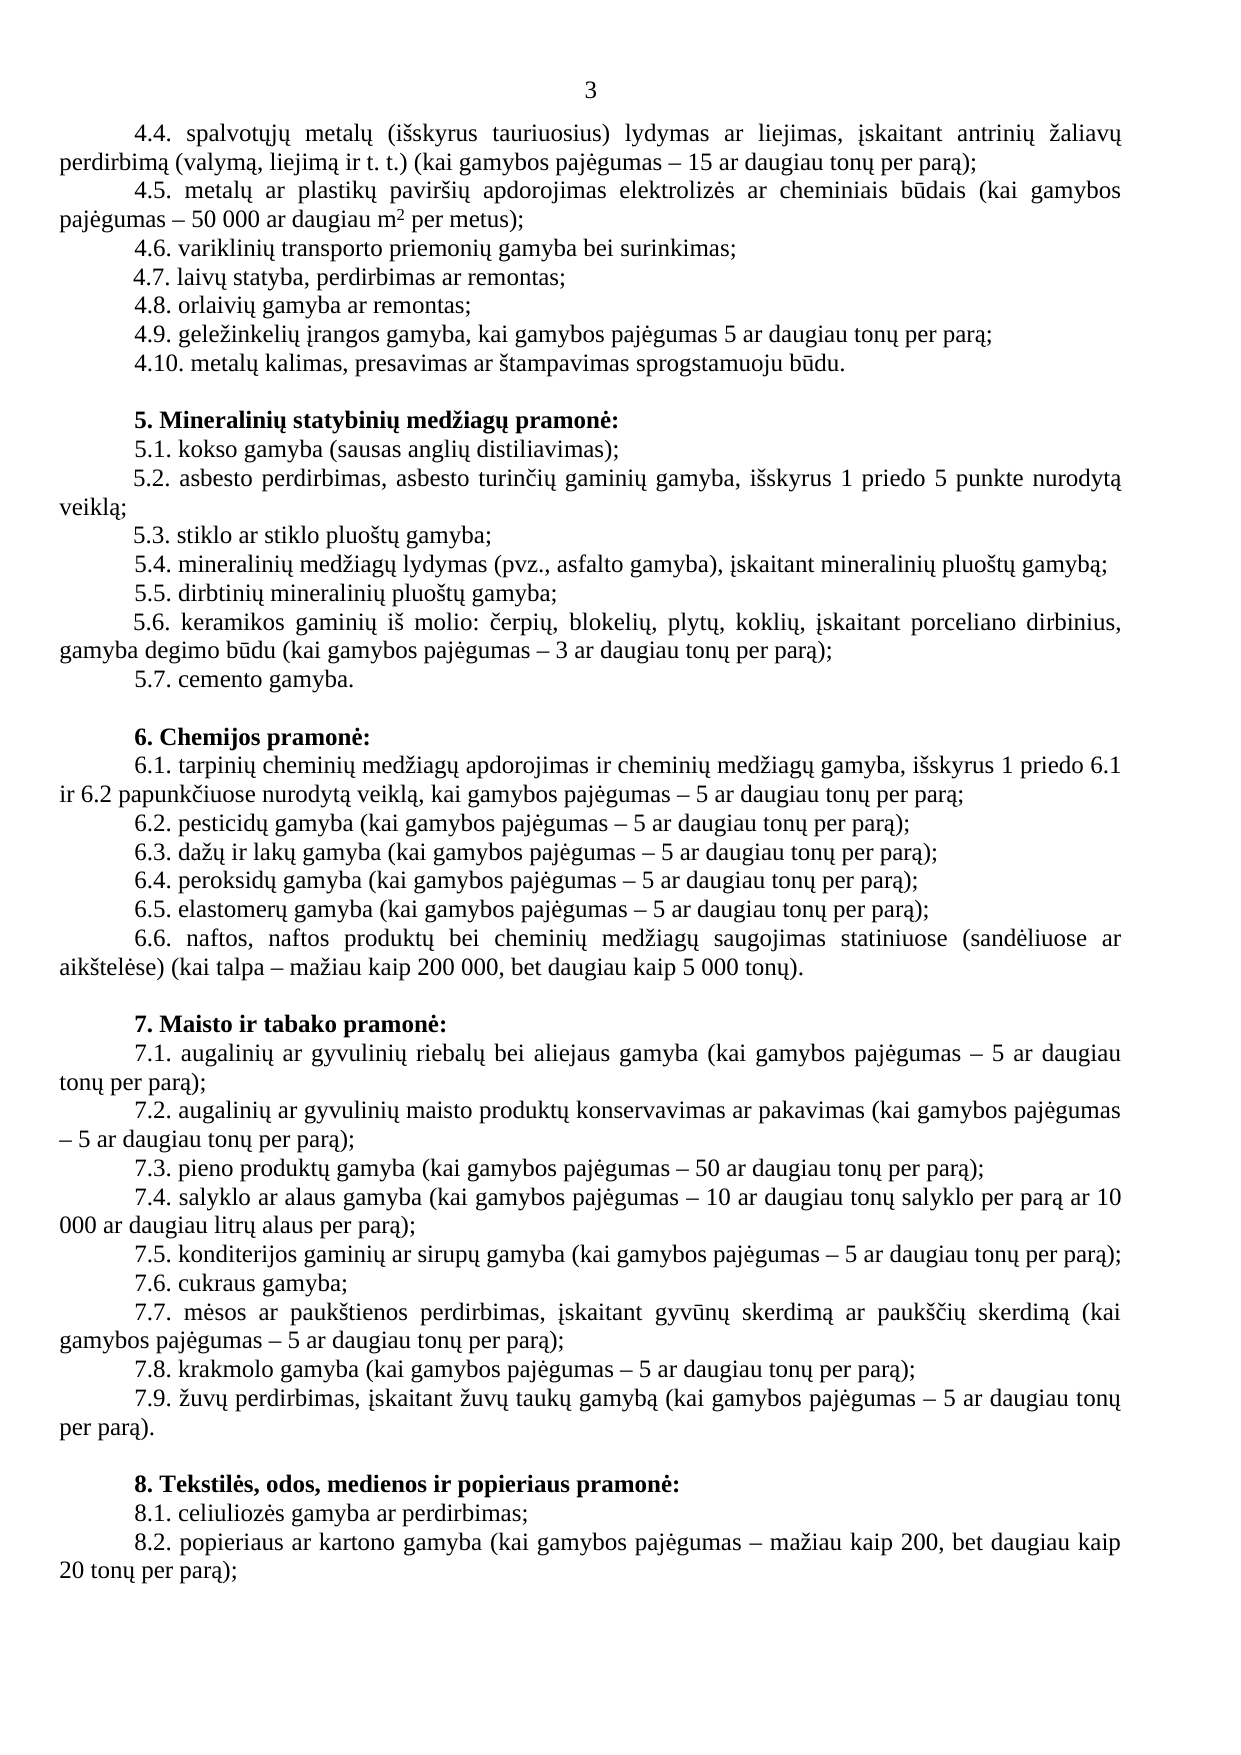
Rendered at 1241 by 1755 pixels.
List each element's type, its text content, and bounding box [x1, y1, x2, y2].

text 7.8. krakmolo gamyba (kai gamybos pajėgumas – 5 ar daugiau tonų per parą); [59, 1354, 1122, 1383]
text 5.1. kokso gamyba (sausas anglių distiliavimas); [59, 434, 1122, 463]
text 7.9. žuvų perdirbimas, įskaitant žuvų taukų gamybą (kai gamybos pajėgumas – 5 ar daugiau tonų per parą). [59, 1383, 1122, 1441]
text 5.2. asbesto perdirbimas, asbesto turinčių gaminių gamyba, išskyrus 1 priedo 5 punkte nurodytą veiklą; [59, 463, 1122, 521]
text 6.4. peroksidų gamyba (kai gamybos pajėgumas – 5 ar daugiau tonų per parą); [59, 866, 1122, 894]
text 6.6. naftos, naftos produktų bei cheminių medžiagų saugojimas statiniuose (sandėliuose ar aikštelėse) (kai talpa – mažiau kaip 200 000, bet daugiau kaip 5 000 tonų). [59, 923, 1122, 981]
text 7. Maisto ir tabako pramonė: [59, 1009, 1122, 1038]
text 6.5. elastomerų gamyba (kai gamybos pajėgumas – 5 ar daugiau tonų per parą); [59, 894, 1122, 923]
text 4.6. variklinių transporto priemonių gamyba bei surinkimas; [59, 233, 1122, 262]
text 6.1. tarpinių cheminių medžiagų apdorojimas ir cheminių medžiagų gamyba, išskyrus 1 priedo 6.1 ir 6.2 papunkčiuose nurodytą veiklą, kai gamybos pajėgumas – 5 ar daugiau tonų per parą; [59, 751, 1122, 808]
text 5.3. stiklo ar stiklo pluoštų gamyba; [59, 521, 1122, 549]
text 6. Chemijos pramonė: [59, 722, 1122, 751]
text 4.7. laivų statyba, perdirbimas ar remontas; [59, 262, 1122, 291]
text 4.10. metalų kalimas, presavimas ar štampavimas sprogstamuoju būdu. [59, 348, 1122, 377]
text 4.5. metalų ar plastikų paviršių apdorojimas elektrolizės ar cheminiais būdais (kai gamybos pajėgumas – 50 000 ar daugiau m2 per metus); [59, 176, 1122, 233]
text 7.4. salyklo ar alaus gamyba (kai gamybos pajėgumas – 10 ar daugiau tonų salyklo per parą ar 10 000 ar daugiau litrų alaus per parą); [59, 1182, 1122, 1239]
text 8. Tekstilės, odos, medienos ir popieriaus pramonė: [59, 1469, 1122, 1498]
text 4.4. spalvotųjų metalų (išskyrus tauriuosius) lydymas ar liejimas, įskaitant antrinių žaliavų perdirbimą (valymą, liejimą ir t. t.) (kai gamybos pajėgumas – 15 ar daugiau tonų per parą); [59, 118, 1122, 176]
text 8.1. celiuliozės gamyba ar perdirbimas; [59, 1498, 1122, 1527]
text 7.5. konditerijos gaminių ar sirupų gamyba (kai gamybos pajėgumas – 5 ar daugiau tonų per parą); [59, 1239, 1122, 1268]
text 6.3. dažų ir lakų gamyba (kai gamybos pajėgumas – 5 ar daugiau tonų per parą); [59, 837, 1122, 866]
text 5.6. keramikos gaminių iš molio: čerpių, blokelių, plytų, koklių, įskaitant porceliano dirbinius, gamyba degimo būdu (kai gamybos pajėgumas – 3 ar daugiau tonų per parą); [59, 607, 1122, 664]
text 4.9. geležinkelių įrangos gamyba, kai gamybos pajėgumas 5 ar daugiau tonų per parą; [59, 319, 1122, 348]
text 7.6. cukraus gamyba; [59, 1268, 1122, 1297]
text 5.4. mineralinių medžiagų lydymas (pvz., asfalto gamyba), įskaitant mineralinių pluoštų gamybą; [59, 549, 1122, 578]
text 7.7. mėsos ar paukštienos perdirbimas, įskaitant gyvūnų skerdimą ar paukščių skerdimą (kai gamybos pajėgumas – 5 ar daugiau tonų per parą); [59, 1297, 1122, 1354]
text 7.1. augalinių ar gyvulinių riebalų bei aliejaus gamyba (kai gamybos pajėgumas – 5 ar daugiau tonų per parą); [59, 1038, 1122, 1096]
text 5.7. cemento gamyba. [59, 664, 1122, 693]
text 4.8. orlaivių gamyba ar remontas; [59, 291, 1122, 319]
text 5. Mineralinių statybinių medžiagų pramonė: [59, 406, 1122, 434]
text 7.2. augalinių ar gyvulinių maisto produktų konservavimas ar pakavimas (kai gamybos pajėgumas – 5 ar daugiau tonų per parą); [59, 1096, 1122, 1153]
text 8.2. popieriaus ar kartono gamyba (kai gamybos pajėgumas – mažiau kaip 200, bet daugiau kaip 20 tonų per parą); [59, 1527, 1122, 1584]
text 5.5. dirbtinių mineralinių pluoštų gamyba; [59, 578, 1122, 607]
text 7.3. pieno produktų gamyba (kai gamybos pajėgumas – 50 ar daugiau tonų per parą); [59, 1153, 1122, 1182]
text 6.2. pesticidų gamyba (kai gamybos pajėgumas – 5 ar daugiau tonų per parą); [59, 808, 1122, 837]
